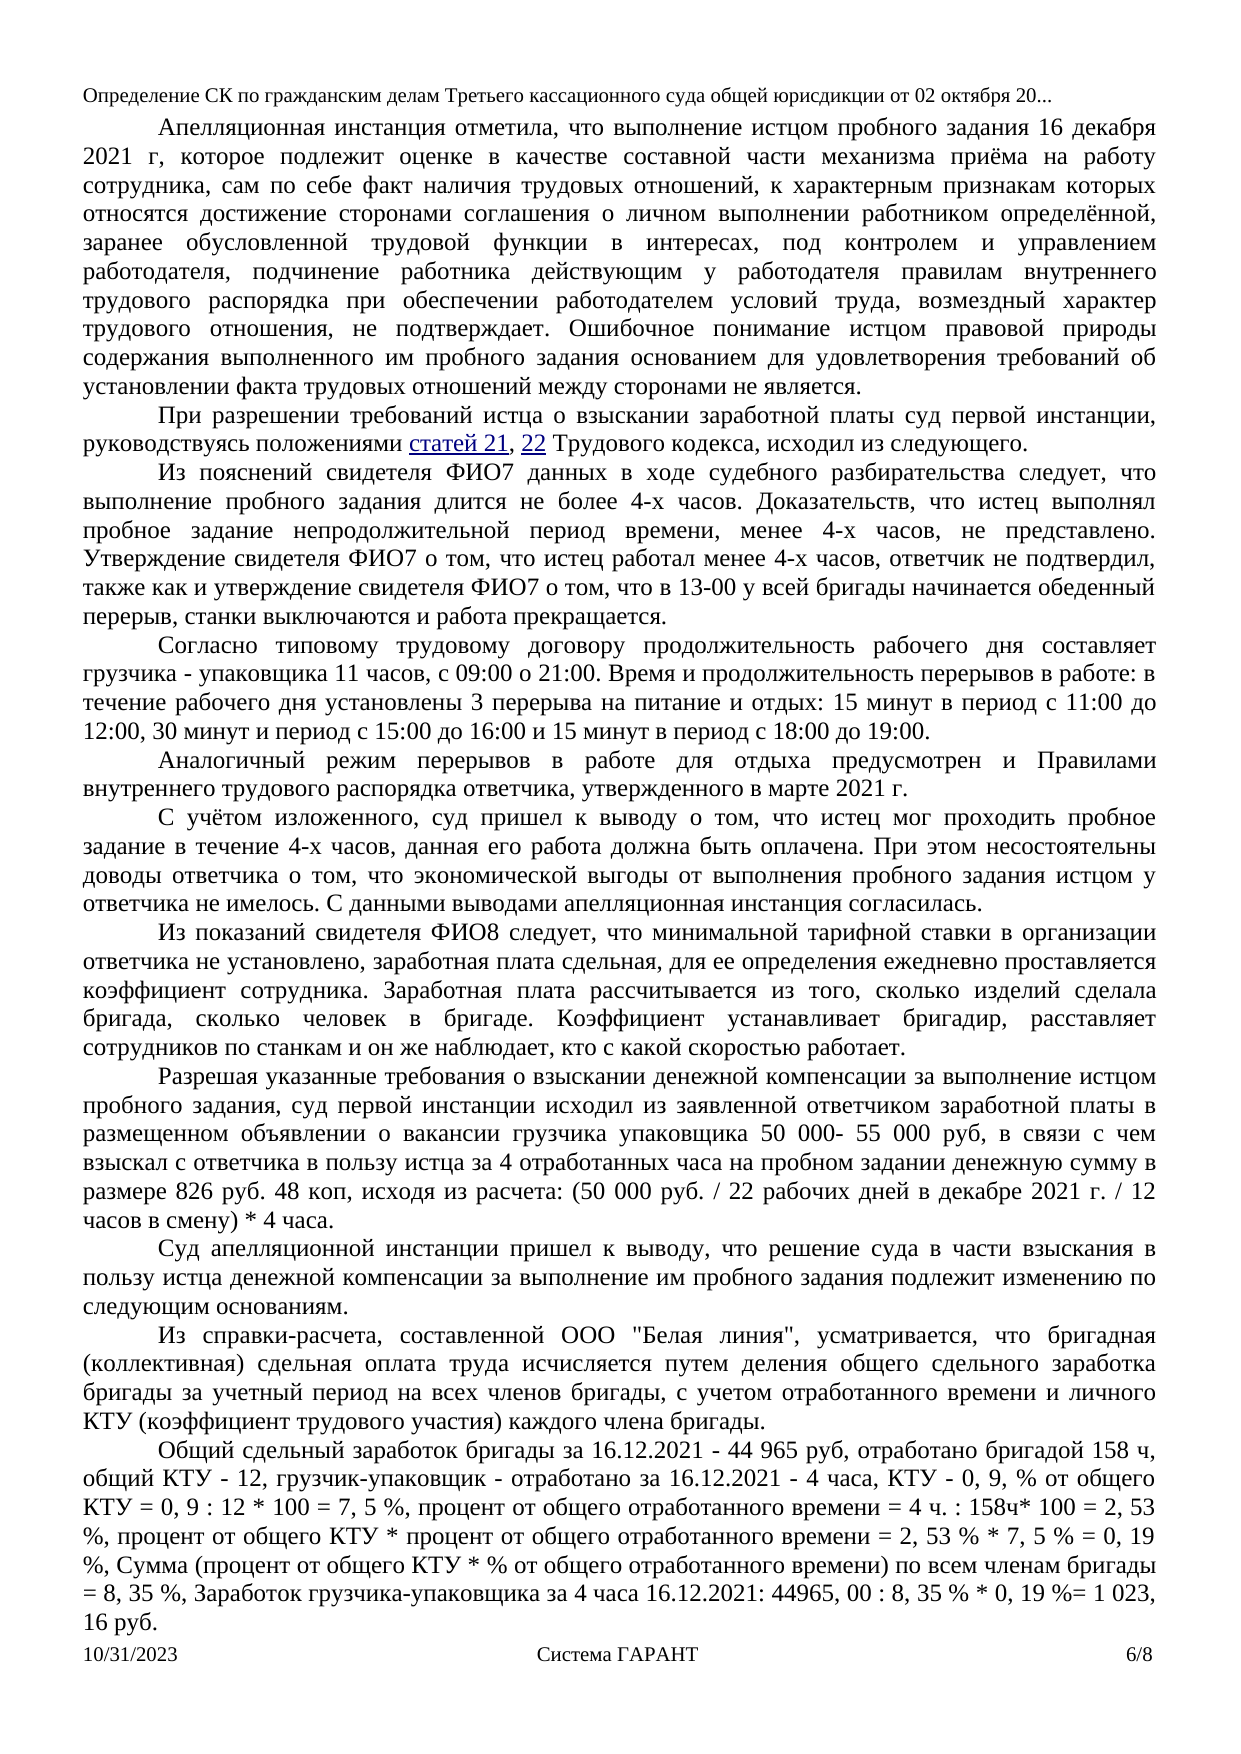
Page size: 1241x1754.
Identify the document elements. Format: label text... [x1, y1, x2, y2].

text Из пояснений свидетеля ФИО7 данных в ходе судебного разбирательства следует, что выполнение пробного задания длится не более 4-х часов. Доказательств, что истец выполнял пробное задание непродолжительной период времени, менее 4-х часов, не представлено. Утверждение свидетеля ФИО7 о том, что истец работал менее 4-х часов, ответчик не подтвердил, также как и утверждение свидетеля ФИО7 о том, что в 13-00 у всей бригады начинается обеденный перерыв, станки выключаются и работа прекращается. [83, 457, 1157, 630]
text При разрешении требований истца о взыскании заработной платы суд первой инстанции, руководствуясь положениями статей 21, 22 Трудового кодекса, исходил из следующего. [83, 400, 1157, 457]
text Из показаний свидетеля ФИО8 следует, что минимальной тарифной ставки в организации ответчика не установлено, заработная плата сдельная, для ее определения ежедневно проставляется коэффициент сотрудника. Заработная плата рассчитывается из того, сколько изделий сделала бригада, сколько человек в бригаде. Коэффициент устанавливает бригадир, расставляет сотрудников по станкам и он же наблюдает, кто с какой скоростью работает. [83, 917, 1157, 1061]
text Разрешая указанные требования о взыскании денежной компенсации за выполнение истцом пробного задания, суд первой инстанции исходил из заявленной ответчиком заработной платы в размещенном объявлении о вакансии грузчика упаковщика 50 000- 55 000 руб, в связи с чем взыскал с ответчика в пользу истца за 4 отработанных часа на пробном задании денежную сумму в размере 826 руб. 48 коп, исходя из расчета: (50 000 руб. / 22 рабочих дней в декабре 2021 г. / 12 часов в смену) * 4 часа. [83, 1061, 1157, 1233]
text С учётом изложенного, суд пришел к выводу о том, что истец мог проходить пробное задание в течение 4-х часов, данная его работа должна быть оплачена. При этом несостоятельны доводы ответчика о том, что экономической выгоды от выполнения пробного задания истцом у ответчика не имелось. С данными выводами апелляционная инстанция согласилась. [83, 802, 1157, 917]
text Из справки-расчета, составленной ООО "Белая линия", усматривается, что бригадная (коллективная) сдельная оплата труда исчисляется путем деления общего сдельного заработка бригады за учетный период на всех членов бригады, с учетом отработанного времени и личного КТУ (коэффициент трудового участия) каждого члена бригады. [83, 1320, 1157, 1435]
text Суд апелляционной инстанции пришел к выводу, что решение суда в части взыскания в пользу истца денежной компенсации за выполнение им пробного задания подлежит изменению по следующим основаниям. [83, 1233, 1157, 1320]
text Согласно типовому трудовому договору продолжительность рабочего дня составляет грузчика - упаковщика 11 часов, с 09:00 о 21:00. Время и продолжительность перерывов в работе: в течение рабочего дня установлены 3 перерыва на питание и отдых: 15 минут в период с 11:00 до 12:00, 30 минут и период с 15:00 до 16:00 и 15 минут в период с 18:00 до 19:00. [83, 630, 1157, 745]
text Аналогичный режим перерывов в работе для отдыха предусмотрен и Правилами внутреннего трудового распорядка ответчика, утвержденного в марте 2021 г. [83, 745, 1157, 802]
text Апелляционная инстанция отметила, что выполнение истцом пробного задания 16 декабря 2021 г, которое подлежит оценке в качестве составной части механизма приёма на работу сотрудника, сам по себе факт наличия трудовых отношений, к характерным признакам которых относятся достижение сторонами соглашения о личном выполнении работником определённой, заранее обусловленной трудовой функции в интересах, под контролем и управлением работодателя, подчинение работника действующим у работодателя правилам внутреннего трудового распорядка при обеспечении работодателем условий труда, возмездный характер трудового отношения, не подтверждает. Ошибочное понимание истцом правовой природы содержания выполненного им пробного задания основанием для удовлетворения требований об установлении факта трудовых отношений между сторонами не является. [83, 112, 1157, 400]
text Общий сдельный заработок бригады за 16.12.2021 - 44 965 руб, отработано бригадой 158 ч, общий КТУ - 12, грузчик-упаковщик - отработано за 16.12.2021 - 4 часа, КТУ - 0, 9, % от общего КТУ = 0, 9 : 12 * 100 = 7, 5 %, процент от общего отработанного времени = 4 ч. : 158ч* 100 = 2, 53 %, процент от общего КТУ * процент от общего отработанного времени = 2, 53 % * 7, 5 % = 0, 19 %, Сумма (процент от общего КТУ * % от общего отработанного времени) по всем членам бригады = 8, 35 %, Заработок грузчика-упаковщика за 4 часа 16.12.2021: 44965, 00 : 8, 35 % * 0, 19 %= 1 023, 16 руб. [83, 1435, 1157, 1636]
